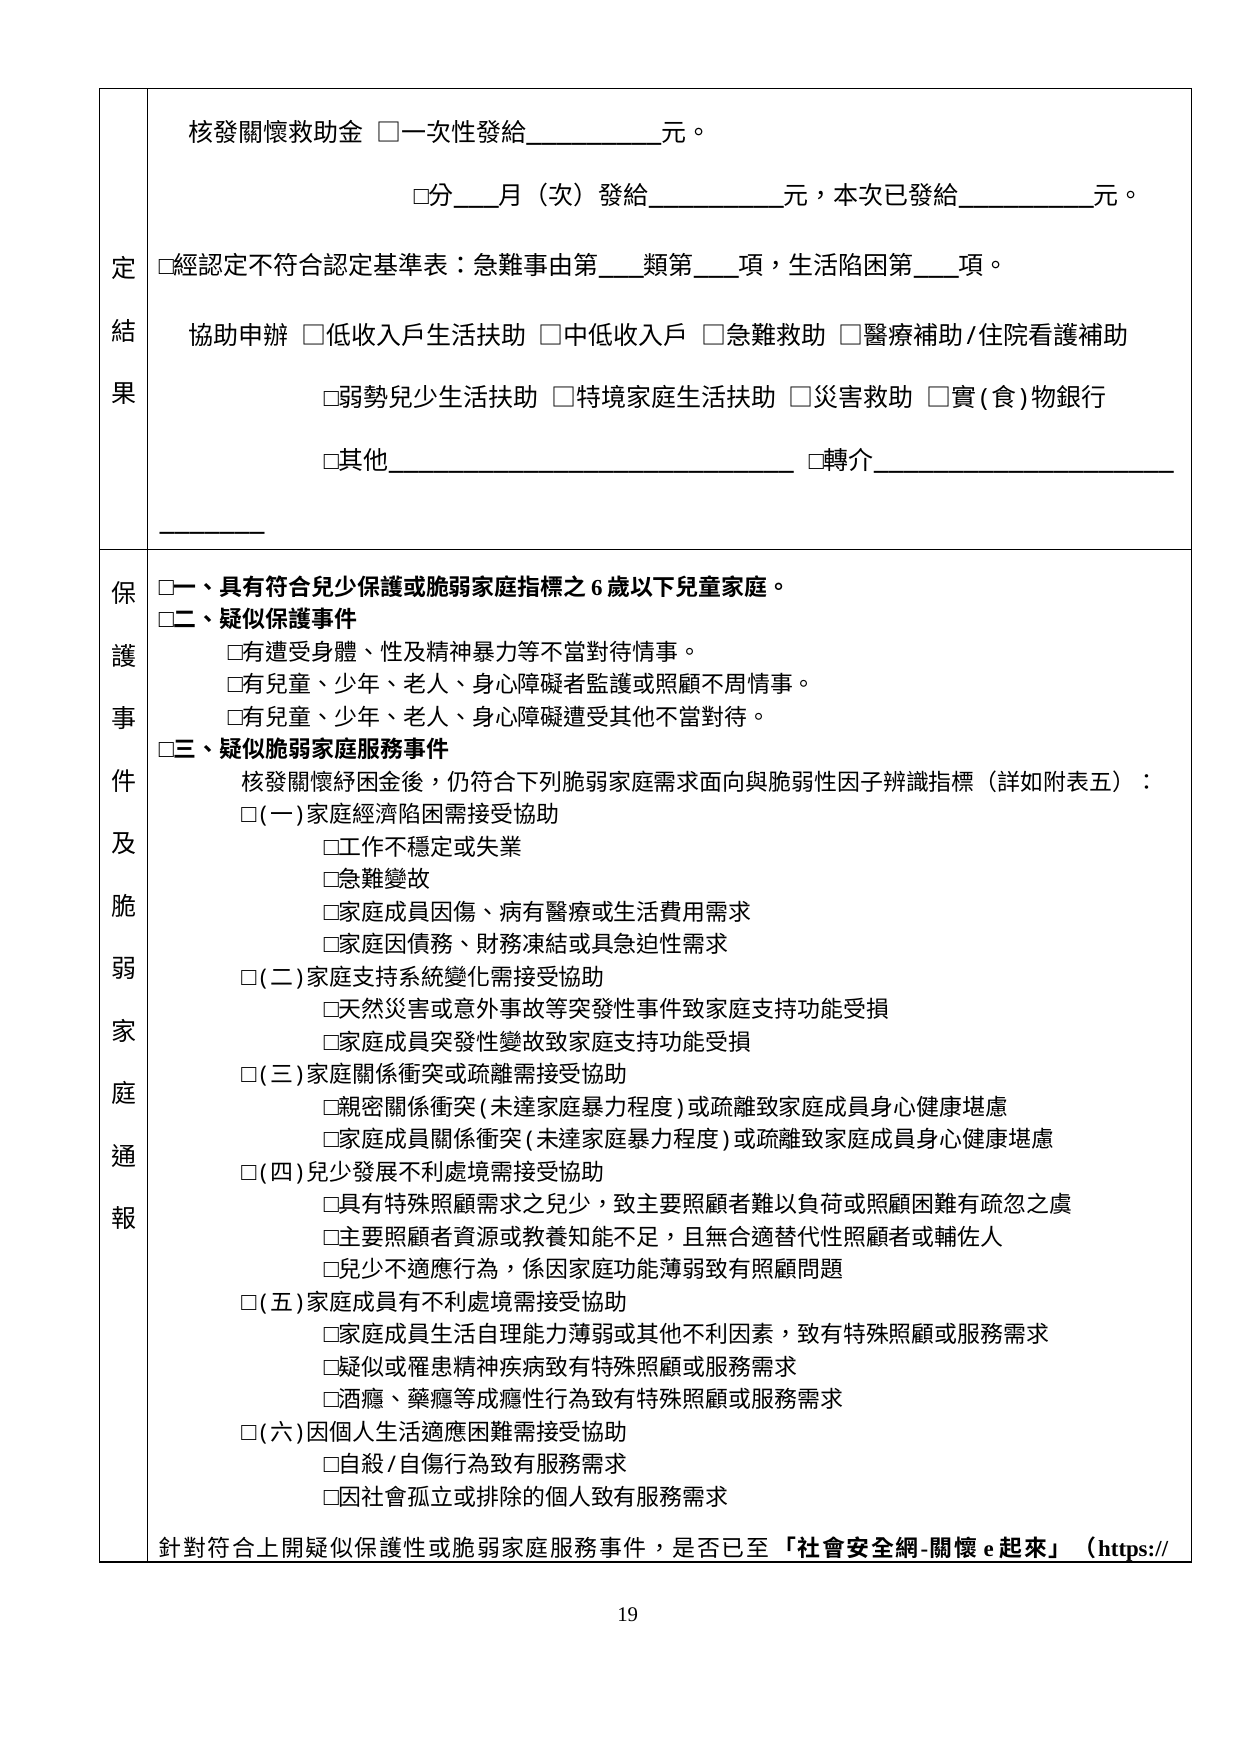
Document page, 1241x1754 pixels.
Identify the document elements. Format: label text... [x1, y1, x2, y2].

table_cell 定結果 [100, 89, 147, 549]
table_cell 核發關懷救助金 □一次性發給_________元。 □分___月（次）發給_________元，本次已發給_________元。 □經認定不符合認定基準表：急難事由第___類第___項，生活陷困第___項。 協助申辦 □低收入戶生活扶助 □中低收入戶 □急難救助 □醫療補助/住院看護補助 □弱勢兒少生活扶助 □特境家庭生活扶助 □災害救助 □實(食)物銀行 □其他___________________________ □轉介___________________________ [148, 89, 1191, 549]
table_cell 保護事件及脆弱家庭通報 [100, 550, 147, 1561]
table_cell □一、具有符合兒少保護或脆弱家庭指標之6歲以下兒童家庭。 □二、疑似保護事件 □有遭受身體、性及精神暴力等不當對待情事。 □有兒童、少年、老人、身心障礙者監護或照顧不周情事。 □有兒童、少年、老人、身心障礙遭受其他不當對待。 □三、疑似脆弱家庭服務事件 核發關懷紓困金後，仍符合下列脆弱家庭需求面向與脆弱性因子辨識指標（詳如附表五）： □(一)家庭經濟陷困需接受協助 □工作不穩定或失業 □急難變故 □家庭成員因傷、病有醫療或生活費用需求 □家庭因債務、財務凍結或具急迫性需求 □(二)家庭支持系統變化需接受協助 □天然災害或意外事故等突發性事件致家庭支持功能受損 □家庭成員突發性變故致家庭支持功能受損 □(三)家庭關係衝突或疏離需接受協助 □親密關係衝突(未達家庭暴力程度)或疏離致家庭成員身心健康堪慮 □家庭成員關係衝突(未達家庭暴力程度)或疏離致家庭成員身心健康堪慮 □(四)兒少發展不利處境需接受協助 □具有特殊照顧需求之兒少，致主要照顧者難以負荷或照顧困難有疏忽之虞 □主要照顧者資源或教養知能不足，且無合適替代性照顧者或輔佐人 □兒少不適應行為，係因家庭功能薄弱致有照顧問題 □(五)家庭成員有不利處境需接受協助 □家庭成員生活自理能力薄弱或其他不利因素，致有特殊照顧或服務需求 □疑似或罹患精神疾病致有特殊照顧或服務需求 □酒癮、藥癮等成癮性行為致有特殊照顧或服務需求 □(六)因個人生活適應困難需接受協助 □自殺/自傷行為致有服務需求 □因社會孤立或排除的個人致有服務需求 針對符合上開疑似保護性或脆弱家庭服務事件，是否已至「社會安全網-關懷e起來」（https:// [148, 550, 1191, 1561]
